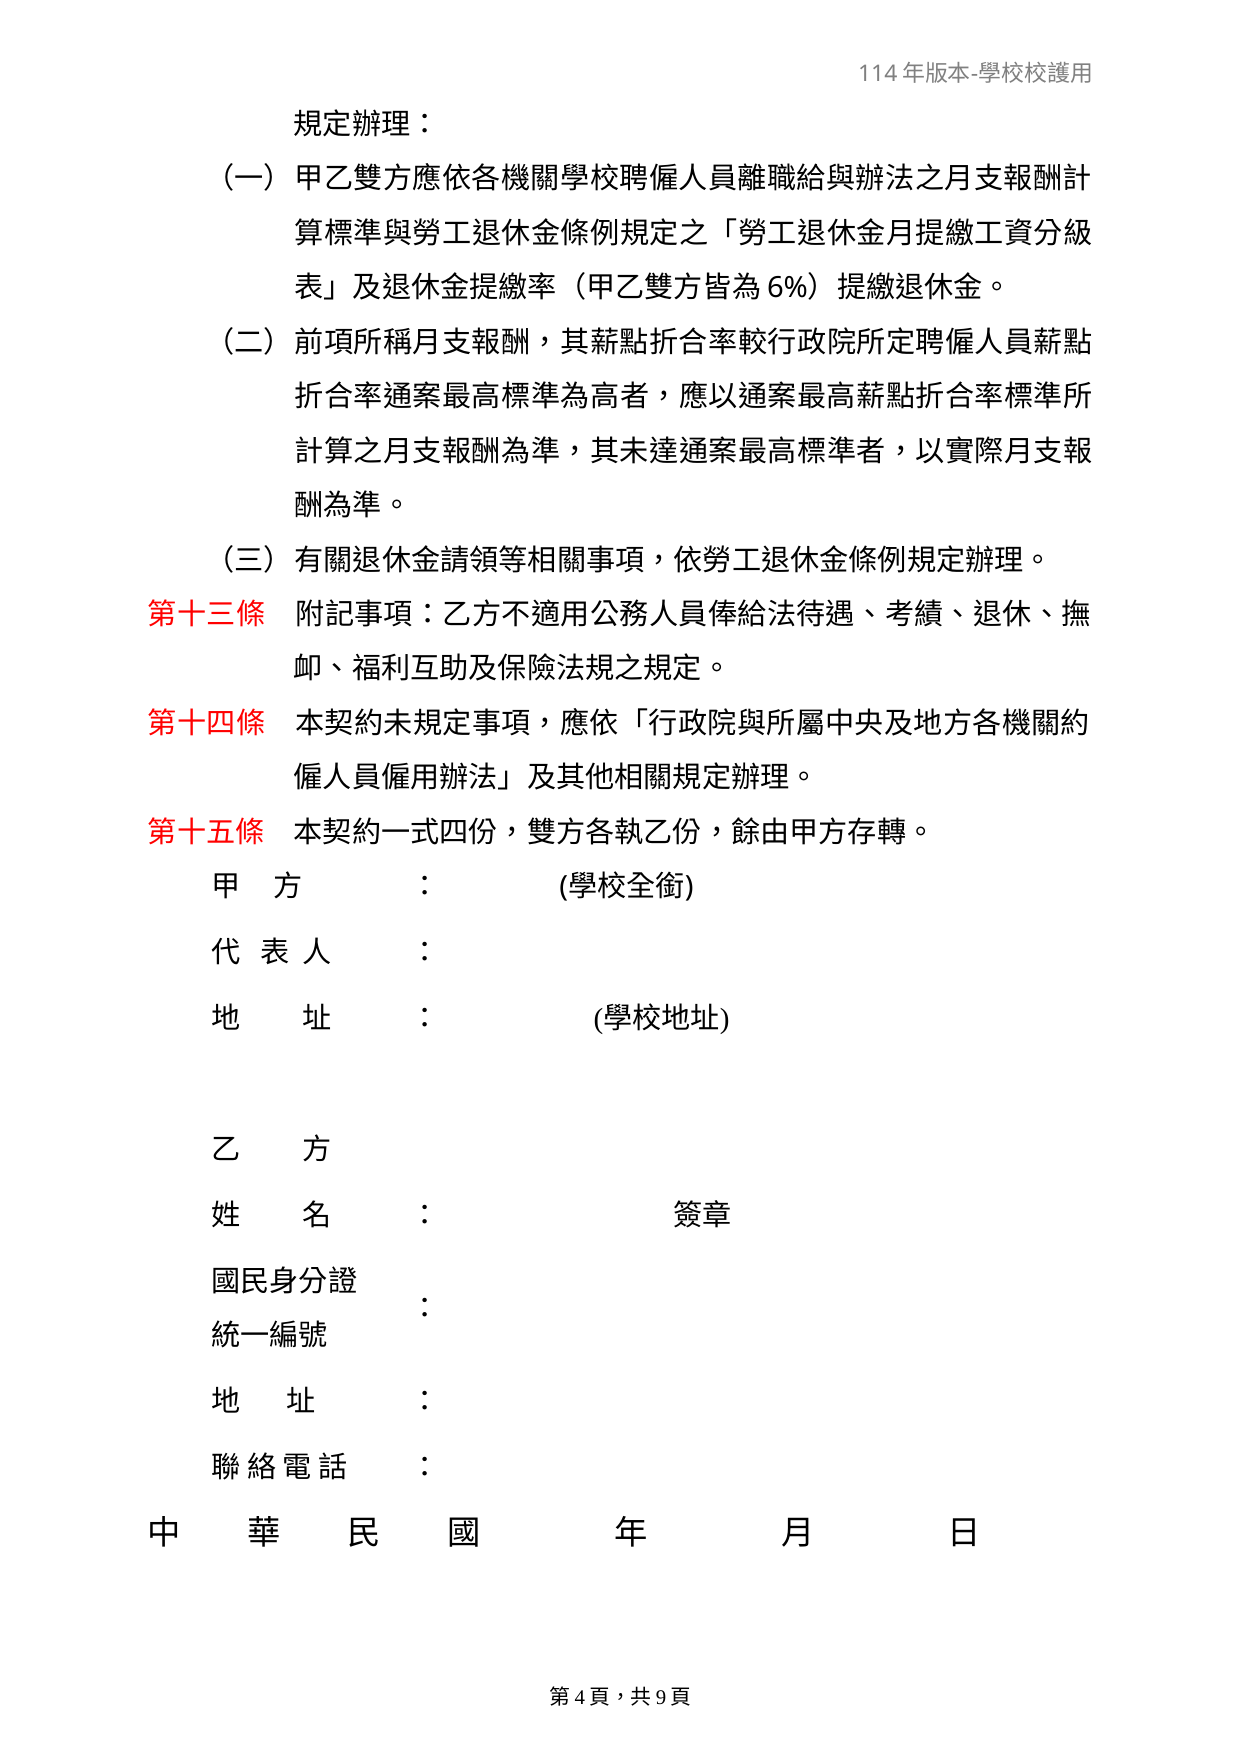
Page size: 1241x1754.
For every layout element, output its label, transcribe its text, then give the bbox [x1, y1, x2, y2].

list 有關退休金請領等相關事項，依勞工退休金條例規定辦理。 [205, 530, 1092, 584]
table_cell ： [412, 1371, 436, 1437]
table_cell 乙 方 [200, 1054, 412, 1186]
table_cell [436, 1371, 743, 1437]
table_cell 簽章 [436, 1186, 743, 1251]
table_cell ： [412, 1437, 436, 1503]
table_cell 聯 絡 電 話 [200, 1437, 412, 1503]
table_cell [436, 1251, 743, 1371]
table_cell ： [412, 923, 436, 988]
table_header (學校全銜) [436, 857, 743, 923]
table_cell ： [412, 988, 436, 1054]
list 前項所稱月支報酬，其薪點折合率較行政院所定聘僱人員薪點折合率通案最高標準為高者，應以通案最高薪點折合率標準所計算之月支報酬為準，其未達通案最高標準者，以實際月支報酬為準。 [205, 312, 1092, 530]
table_cell 地 址 [200, 1371, 412, 1437]
table_header 甲 方 [200, 857, 412, 923]
text 第十三條 附記事項：乙方不適用公務人員俸給法待遇、考績、退休、撫卹、福利互助及保險法規之規定。 [148, 584, 1092, 693]
table_cell 代 表 人 [200, 923, 412, 988]
table_cell 地 址 [200, 988, 412, 1054]
table_cell 國民身分證 統一編號 [200, 1251, 412, 1371]
text 中 華 民 國 年 月 日 [148, 1503, 1092, 1557]
table_cell ： [412, 1186, 436, 1251]
text 第十四條 本契約未規定事項，應依「行政院與所屬中央及地方各機關約僱人員僱用辦法」及其他相關規定辦理。 [148, 693, 1092, 802]
table_cell 姓 名 [200, 1186, 412, 1251]
table_cell [436, 1054, 743, 1186]
table_cell [436, 1437, 743, 1503]
table_cell [436, 923, 743, 988]
text 第十五條 本契約一式四份，雙方各執乙份，餘由甲方存轉。 [148, 802, 1092, 857]
table_header ： [412, 857, 436, 923]
table_cell [412, 1054, 436, 1186]
table_cell (學校地址) [436, 988, 743, 1054]
list 甲乙雙方應依各機關學校聘僱人員離職給與辦法之月支報酬計算標準與勞工退休金條例規定之「勞工退休金月提繳工資分級表」及退休金提繳率（甲乙雙方皆為6%）提繳退休金。 [205, 149, 1092, 312]
text 規定辦理： [148, 94, 1092, 149]
table_cell ： [412, 1251, 436, 1371]
